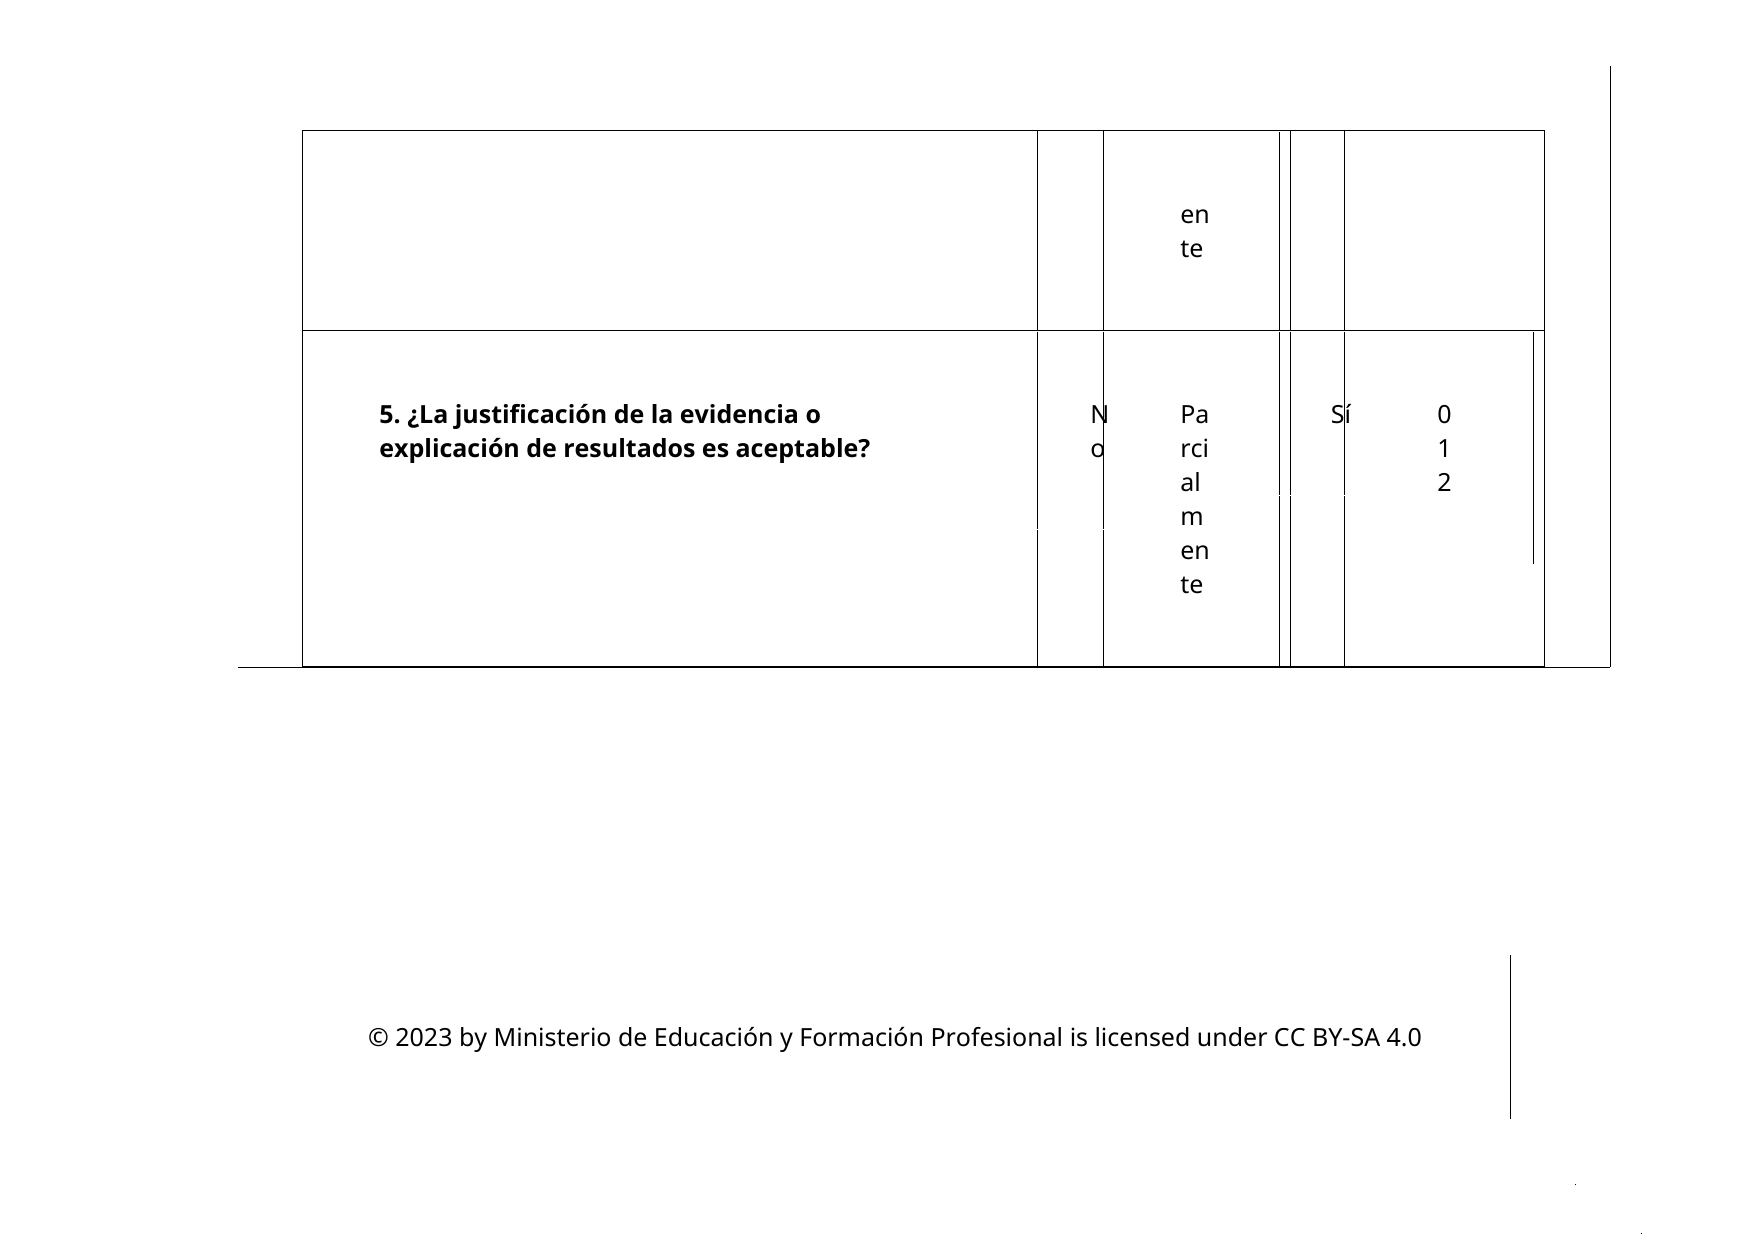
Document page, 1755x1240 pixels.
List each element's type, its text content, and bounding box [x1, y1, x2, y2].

table_cell No [1038, 131, 1103, 330]
table_cell Parcialmente [1280, 496, 1290, 666]
table_cell Parcialmente [1267, 332, 1278, 495]
table_cell Sí [1291, 496, 1344, 666]
table_cell 0 1 2 [1345, 331, 1544, 666]
table_cell 0 1 2 [1345, 131, 1544, 330]
table_cell Sí [1291, 131, 1344, 330]
table_cell 5. ¿La justificación de la evidencia o explicación de resultados es aceptable? [303, 331, 1037, 666]
table_cell Sí [1291, 332, 1344, 495]
table_cell [303, 131, 1037, 330]
table_cell Parcialmente [1116, 132, 1278, 329]
table_cell No [1038, 332, 1103, 529]
table_cell Parcialmente [1116, 332, 1278, 665]
table_cell Parcialmente [1280, 332, 1290, 495]
table_cell Parcialmente [1104, 332, 1115, 529]
table_cell No [1038, 530, 1103, 666]
table_cell No [1094, 445, 1101, 455]
table_cell Parcialmente [1279, 131, 1290, 330]
table_cell Parcialmente [1104, 131, 1115, 330]
table_cell Parcialmente [1104, 530, 1115, 666]
table_cell Parcialmente [1116, 332, 1180, 529]
